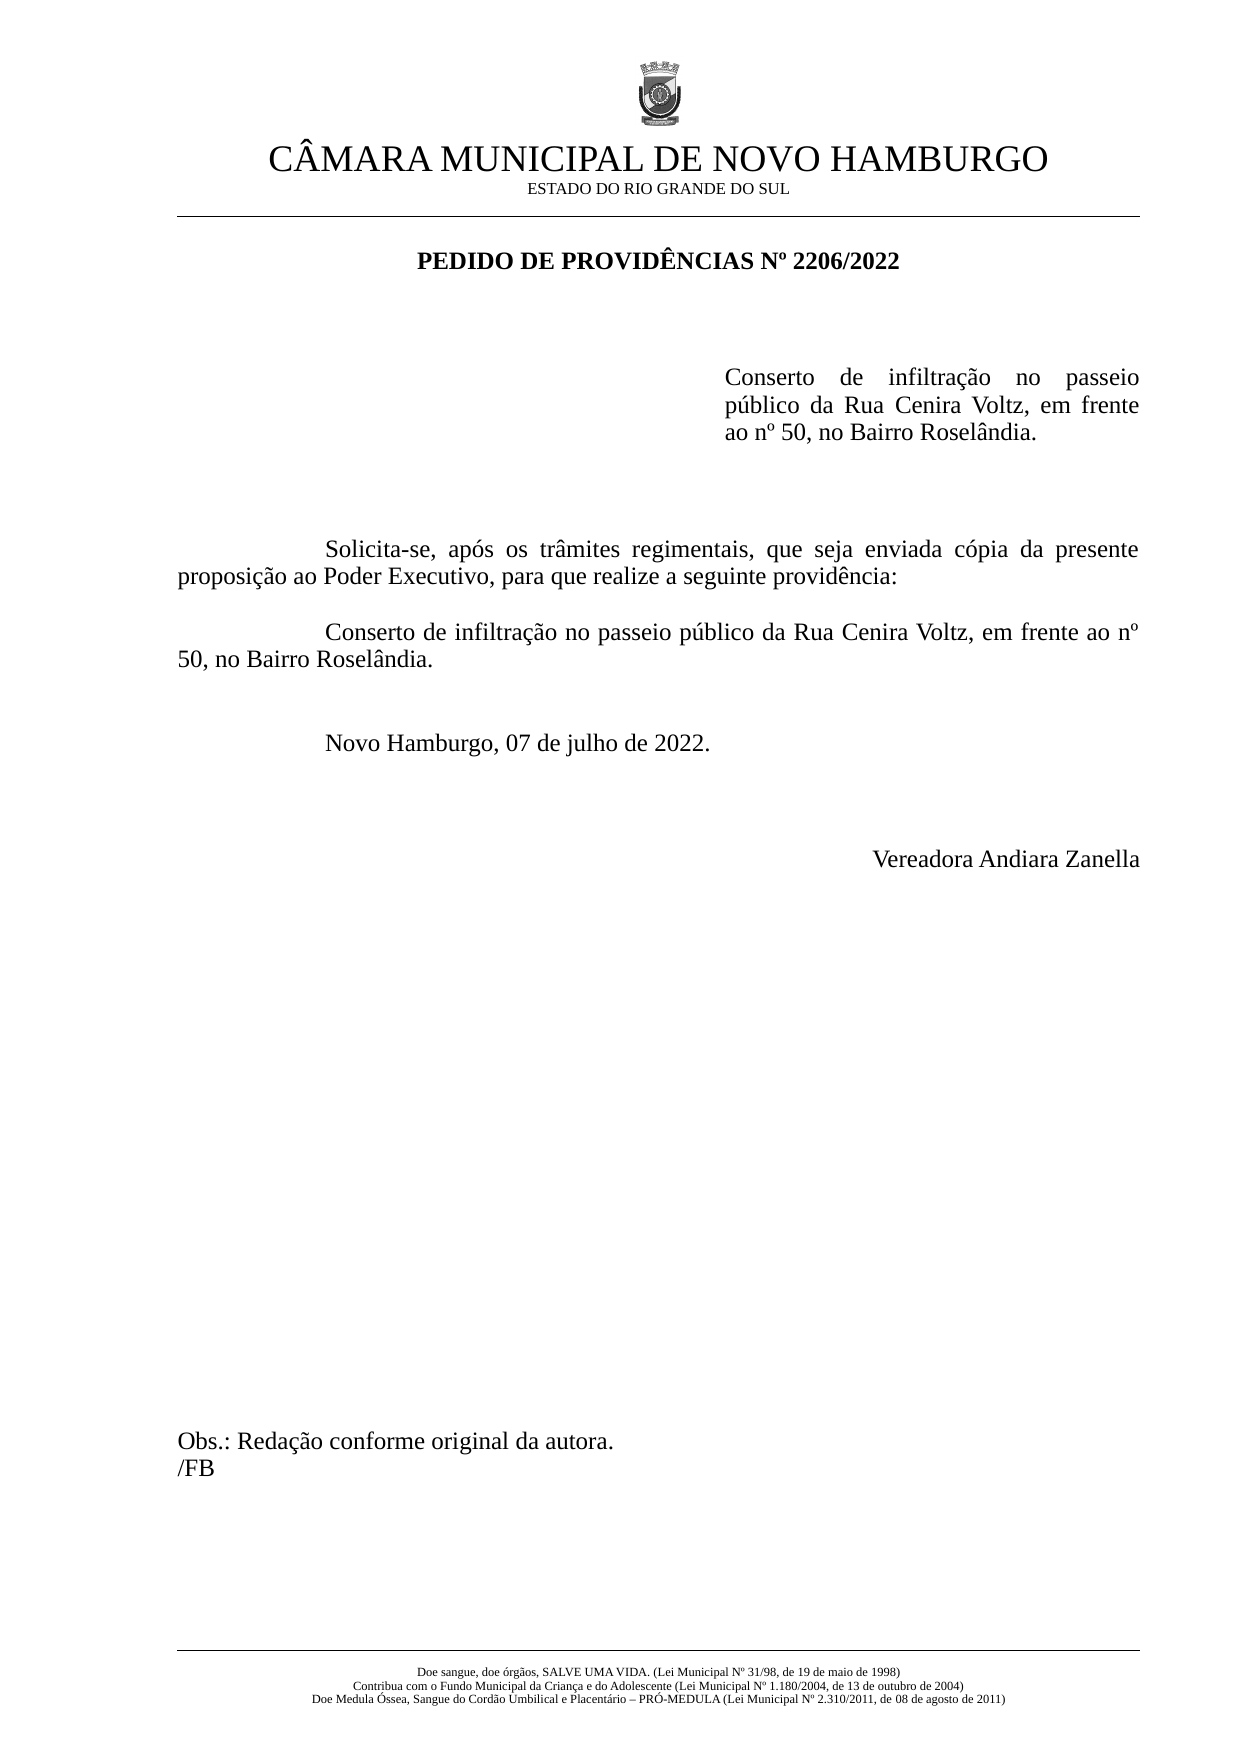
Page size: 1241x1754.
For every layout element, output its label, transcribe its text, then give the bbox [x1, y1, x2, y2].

text Solicita-se, após os trâmites regimentais, que seja enviada cópia da presente proposição ao Poder Executivo, para que realize a seguinte providência: [177, 535, 1140, 590]
text Vereadora Andiara Zanella [649, 845, 1140, 873]
text Obs.: Redação conforme original da autora. [177, 1427, 1140, 1454]
text Conserto de infiltração no passeio público da Rua Cenira Voltz, em frente ao nº 50, no Bairro Roselândia. [177, 618, 1140, 673]
text PEDIDO DE PROVIDÊNCIAS Nº 2206/2022 [177, 247, 1140, 274]
list Conserto de infiltração no passeio público da Rua Cenira Voltz, em frente ao nº 50, no Bairro Roselândia. [687, 363, 1140, 446]
text /FB [177, 1454, 1140, 1482]
text Novo Hamburgo, 07 de julho de 2022. [177, 729, 1140, 756]
